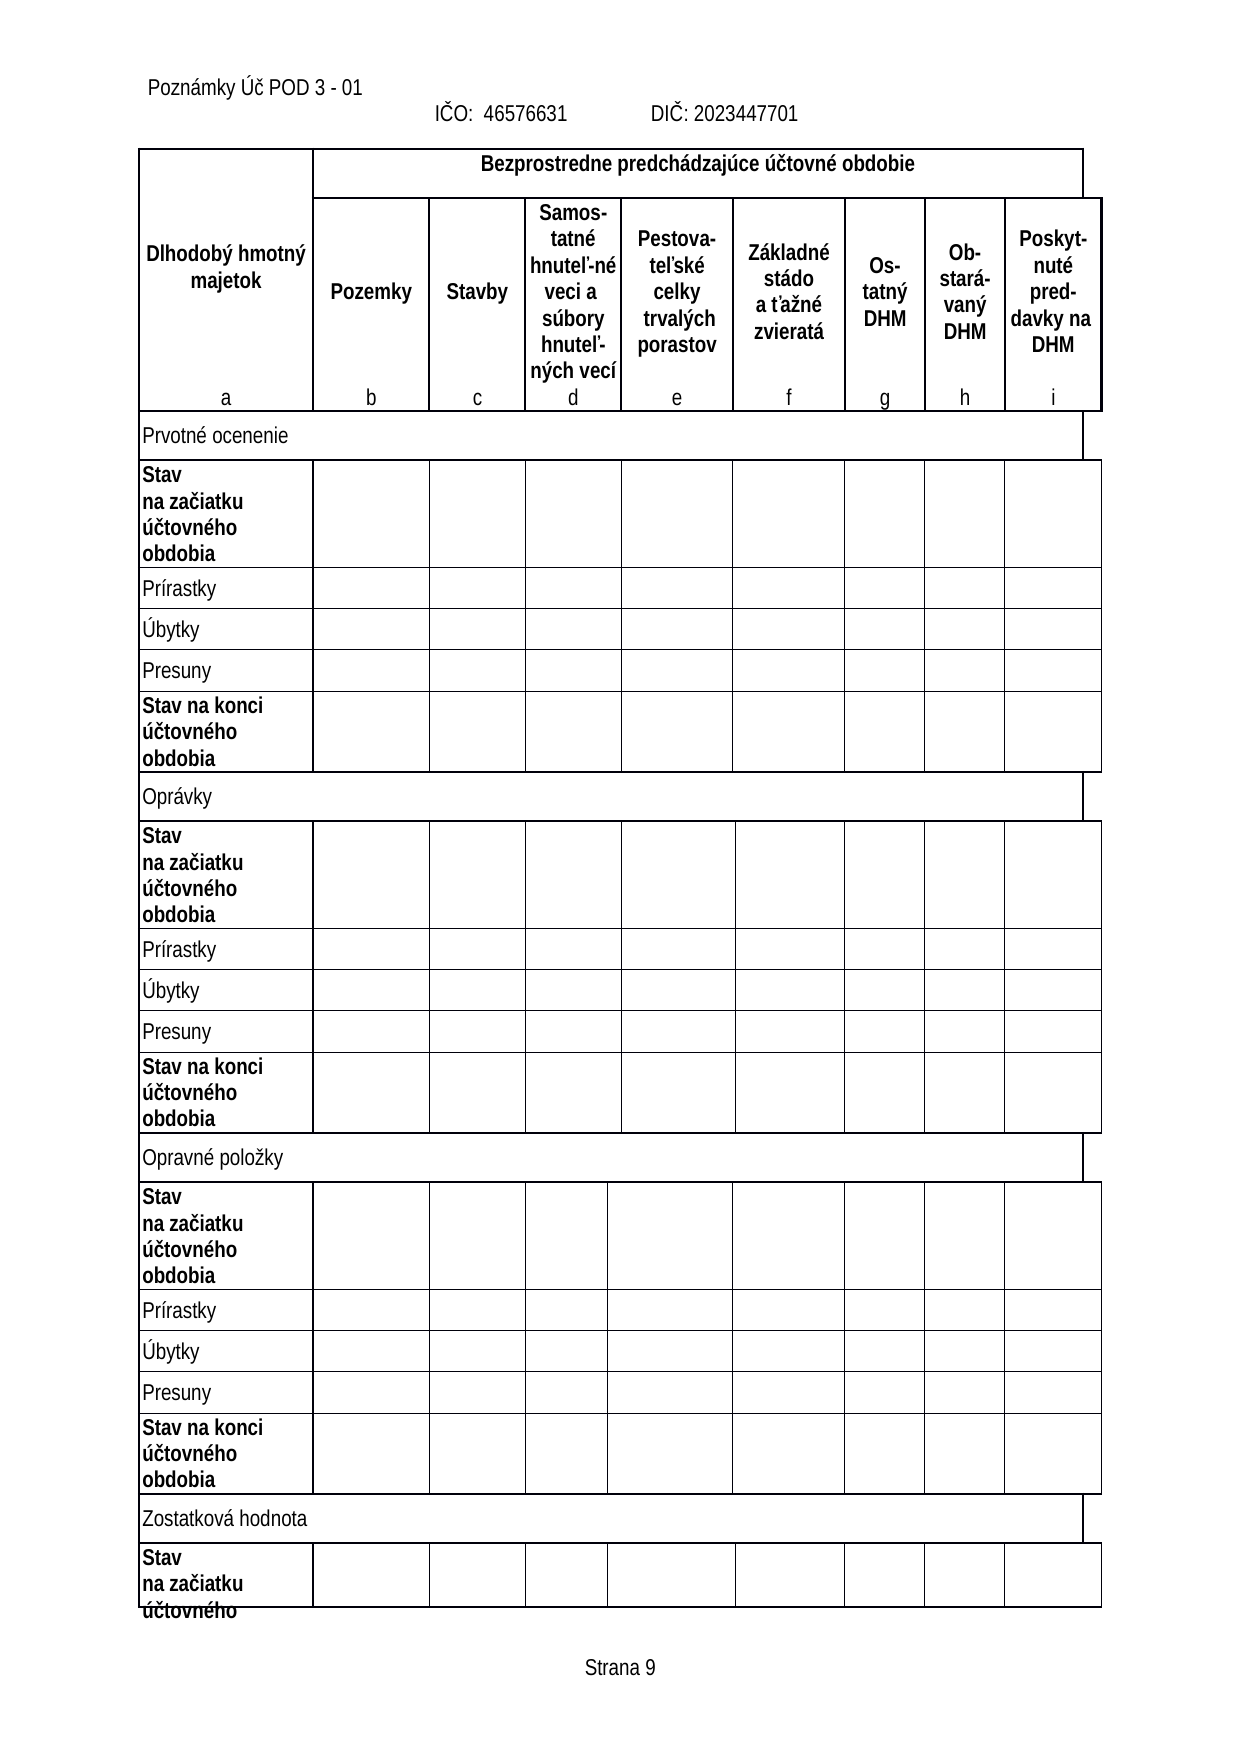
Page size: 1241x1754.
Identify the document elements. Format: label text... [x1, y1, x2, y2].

table_cell Stav na začiatku účtovného obdobia [140, 1183, 312, 1288]
table_cell [733, 1372, 844, 1413]
table_cell [430, 1290, 525, 1330]
table_cell [622, 1011, 735, 1052]
table_cell [736, 1544, 844, 1606]
table_cell [526, 1011, 621, 1052]
table_cell Opravné položky [140, 1134, 1082, 1181]
table_cell h [926, 384, 1004, 410]
table_cell [526, 461, 621, 567]
table_cell [733, 609, 844, 649]
table_cell [925, 568, 1004, 608]
table_cell [608, 1183, 732, 1288]
table_cell [526, 1183, 607, 1288]
table_cell [925, 1544, 1004, 1606]
table_cell [845, 1290, 924, 1330]
table_cell [1005, 1372, 1101, 1413]
table_cell [314, 1544, 429, 1606]
table_cell [1084, 1134, 1101, 1181]
table_cell [314, 970, 429, 1010]
table_cell [1005, 1011, 1101, 1052]
table_cell [845, 461, 924, 567]
table_cell [845, 1372, 924, 1413]
table_cell [430, 1331, 525, 1371]
table_cell [526, 1544, 607, 1606]
table_cell [314, 461, 429, 567]
table_cell [430, 1053, 525, 1132]
table_cell [314, 1414, 429, 1493]
table_cell [430, 822, 525, 928]
table_cell [733, 1331, 844, 1371]
table_cell [925, 929, 1004, 969]
table_cell [733, 1290, 844, 1330]
table_cell [736, 1053, 844, 1132]
table_cell [845, 1544, 924, 1606]
table_cell [1005, 609, 1101, 649]
table_cell [314, 1372, 429, 1413]
table_cell [845, 822, 924, 928]
table_cell Prírastky [140, 929, 312, 969]
table_cell [925, 1011, 1004, 1052]
table_cell [845, 970, 924, 1010]
table_cell Stav na konci účtovného obdobia [140, 692, 312, 771]
table_cell [1005, 692, 1101, 771]
table_cell [608, 1331, 732, 1371]
table_cell [430, 609, 525, 649]
table_cell [925, 1331, 1004, 1371]
table_cell Zostatková hodnota [140, 1495, 1082, 1542]
table_cell [733, 692, 844, 771]
table_cell b [314, 384, 428, 410]
table_cell [430, 1414, 525, 1493]
table_cell [526, 650, 621, 691]
table_cell f [734, 384, 844, 410]
table_cell [845, 1414, 924, 1493]
table_cell [430, 970, 525, 1010]
table_cell [314, 929, 429, 969]
table_header [1084, 148, 1101, 197]
table_cell [314, 822, 429, 928]
table_cell a [140, 384, 312, 410]
table_cell [1005, 822, 1101, 928]
table_cell [1084, 412, 1101, 459]
table_cell [1005, 970, 1101, 1010]
table_cell [430, 1183, 525, 1288]
table_cell Presuny [140, 1372, 312, 1413]
table_cell Stav na konci účtovného obdobia [140, 1053, 312, 1132]
table_cell c [430, 384, 524, 410]
table_cell [925, 1053, 1004, 1132]
table_cell Os-tatný DHM [846, 199, 924, 383]
table_cell Stav na konci účtovného obdobia [140, 1414, 312, 1493]
table_cell [622, 822, 735, 928]
table_cell [1005, 1331, 1101, 1371]
table_cell [845, 692, 924, 771]
table_header Bezprostredne predchádzajúce účtovné obdobie [314, 150, 1082, 197]
table_cell [845, 1053, 924, 1132]
table_cell Úbytky [140, 970, 312, 1010]
table_cell [526, 568, 621, 608]
table_cell [622, 929, 735, 969]
table_cell [314, 1331, 429, 1371]
table_header Dlhodobý hmotný majetok [140, 150, 312, 383]
table_cell [314, 650, 429, 691]
table_cell [430, 1011, 525, 1052]
table_cell Prírastky [140, 568, 312, 608]
table_cell [925, 822, 1004, 928]
table_cell [430, 929, 525, 969]
table_cell [1005, 1183, 1101, 1288]
table_cell [314, 1290, 429, 1330]
table_cell [430, 568, 525, 608]
table_cell [430, 1544, 525, 1606]
table_cell Presuny [140, 650, 312, 691]
table_cell [733, 1414, 844, 1493]
table_cell [622, 692, 732, 771]
table_cell [845, 1331, 924, 1371]
table_cell [733, 650, 844, 691]
table_cell Oprávky [140, 773, 1082, 820]
table_cell [526, 1414, 607, 1493]
table_cell [314, 692, 429, 771]
table_cell [314, 1011, 429, 1052]
table_cell [845, 650, 924, 691]
table_cell Poskyt-nuté pred-davky na DHM [1006, 199, 1100, 383]
table_cell [925, 1414, 1004, 1493]
table_cell [526, 929, 621, 969]
table_cell Presuny [140, 1011, 312, 1052]
table_cell [314, 568, 429, 608]
table_cell [622, 609, 732, 649]
table_cell [526, 970, 621, 1010]
table_cell [622, 568, 732, 608]
table_cell Samos-tatné hnuteľ-né veci a súbory hnuteľ-ných vecí [526, 199, 620, 383]
table_cell [733, 568, 844, 608]
table_cell [925, 461, 1004, 567]
table_cell [608, 1544, 735, 1606]
table_cell [314, 609, 429, 649]
table_cell g [846, 384, 924, 410]
table_cell [608, 1414, 732, 1493]
table_cell [526, 1290, 607, 1330]
table_cell Prírastky [140, 1290, 312, 1330]
table_cell [526, 822, 621, 928]
table_cell [430, 650, 525, 691]
table_cell [1005, 461, 1101, 567]
table_cell [1005, 1290, 1101, 1330]
table_cell i [1006, 384, 1100, 410]
table_cell Pestova-teľské celky trvalých porastov [622, 199, 732, 383]
table_cell Pozemky [314, 199, 428, 383]
table_cell [736, 1011, 844, 1052]
table_cell Prvotné ocenenie [140, 412, 1082, 459]
table_cell [608, 1290, 732, 1330]
table_cell Úbytky [140, 609, 312, 649]
table_cell [1005, 568, 1101, 608]
table_cell [1084, 773, 1101, 820]
table_cell [845, 568, 924, 608]
table_cell e [622, 384, 732, 410]
table_cell [526, 692, 621, 771]
table_cell [1005, 929, 1101, 969]
table_cell d [526, 384, 620, 410]
table_cell [845, 1011, 924, 1052]
table_cell [526, 609, 621, 649]
table_cell [845, 929, 924, 969]
table_cell [430, 1372, 525, 1413]
table_cell [608, 1372, 732, 1413]
table_cell [314, 1183, 429, 1288]
table_cell Ob-stará-vaný DHM [926, 199, 1004, 383]
table_cell [1005, 1414, 1101, 1493]
table_cell [845, 1183, 924, 1288]
table_cell [1084, 1495, 1101, 1542]
table_cell [1005, 1544, 1101, 1606]
table_cell [925, 970, 1004, 1010]
table_cell [736, 929, 844, 969]
table_cell Stav na začiatku účtovného obdobia [140, 822, 312, 928]
table_cell [526, 1372, 607, 1413]
table_cell [622, 461, 732, 567]
table_cell [925, 1290, 1004, 1330]
table_cell [845, 609, 924, 649]
table_cell [925, 609, 1004, 649]
table_cell [925, 1372, 1004, 1413]
table_cell [925, 692, 1004, 771]
table_cell [526, 1331, 607, 1371]
table_cell Stav na začiatku účtovného obdobia [140, 461, 312, 567]
table_cell [733, 461, 844, 567]
table_cell [430, 461, 525, 567]
table_cell Úbytky [140, 1331, 312, 1371]
table_cell [736, 822, 844, 928]
table_cell [622, 650, 732, 691]
table_cell [925, 1183, 1004, 1288]
table_cell Základné stádo a ťažné zvieratá [734, 199, 844, 383]
table_cell Stavby [430, 199, 524, 383]
table_cell [430, 692, 525, 771]
table_cell [1005, 1053, 1101, 1132]
table_cell [1005, 650, 1101, 691]
table_cell [526, 1053, 621, 1132]
table_cell Stav na začiatku účtovného obdobia [140, 1544, 312, 1606]
table_cell [622, 1053, 735, 1132]
table_cell [622, 970, 735, 1010]
table_cell [314, 1053, 429, 1132]
table_cell [925, 650, 1004, 691]
table_cell [733, 1183, 844, 1288]
table_cell [736, 970, 844, 1010]
